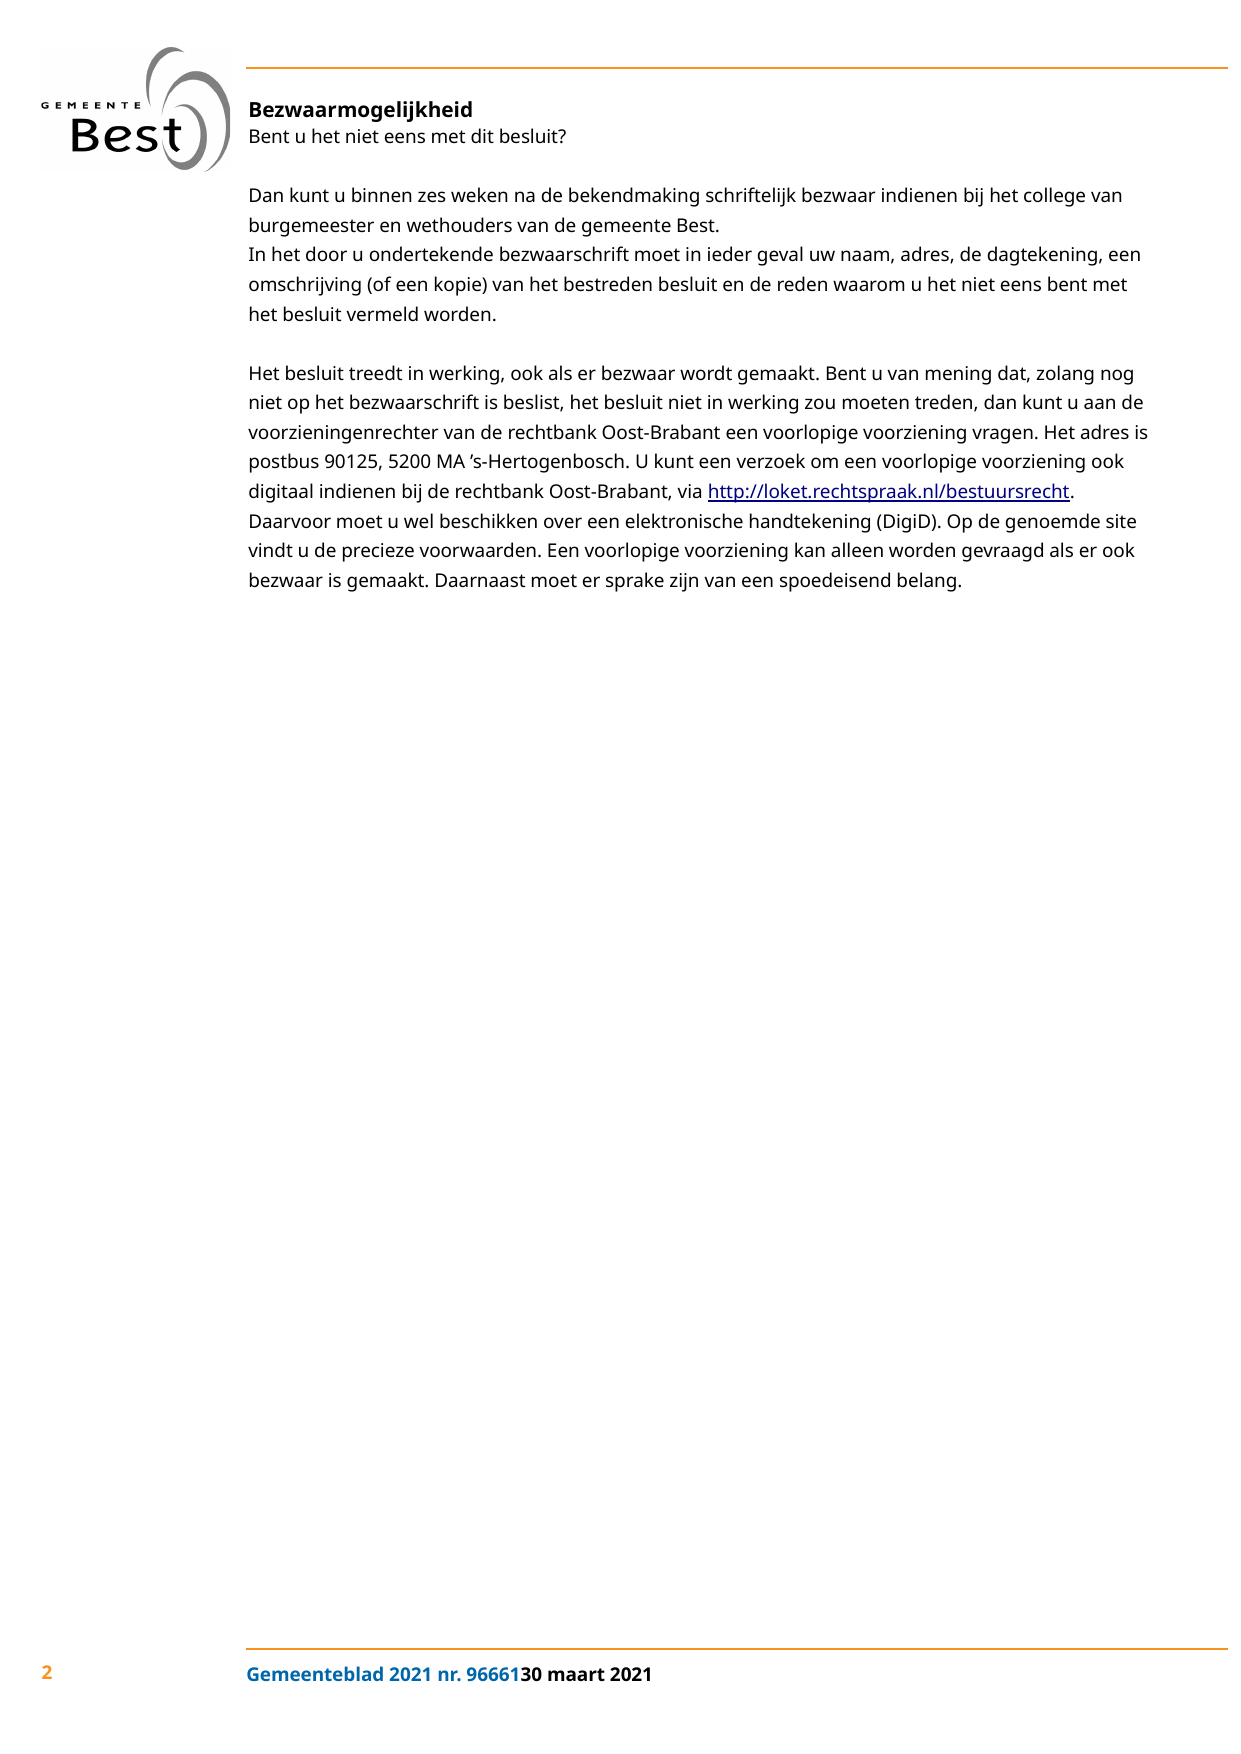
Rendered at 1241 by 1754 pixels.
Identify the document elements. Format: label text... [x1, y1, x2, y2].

text Bent u het niet eens met dit besluit? [248, 123, 1152, 149]
text Bezwaarmogelijkheid [248, 95, 1152, 123]
text In het door u ondertekende bezwaarschrift moet in ieder geval uw naam, adres, de dagtekening, een omschrijving (of een kopie) van het bestreden besluit en de reden waarom u het niet eens bent met het besluit vermeld worden. [248, 242, 1152, 327]
picture [41, 47, 231, 172]
text Dan kunt u binnen zes weken na de bekendmaking schriftelijk bezwaar indienen bij het college van burgemeester en wethouders van de gemeente Best. [248, 182, 1152, 238]
text Het besluit treedt in werking, ook als er bezwaar wordt gemaakt. Bent u van mening dat, zolang nog niet op het bezwaarschrift is beslist, het besluit niet in werking zou moeten treden, dan kunt u aan de voorzieningenrechter van de rechtbank Oost-Brabant een voorlopige voorziening vragen. Het adres is postbus 90125, 5200 MA ’s-Hertogenbosch. U kunt een verzoek om een voorlopige voorziening ook digitaal indienen bij de rechtbank Oost-Brabant, via http://loket.rechtspraak.nl/bestuursrecht. Daarvoor moet u wel beschikken over een elektronische handtekening (DigiD). Op de genoemde site vindt u de precieze voorwaarden. Een voorlopige voorziening kan alleen worden gevraagd als er ook bezwaar is gemaakt. Daarnaast moet er sprake zijn van een spoedeisend belang. [248, 360, 1152, 593]
